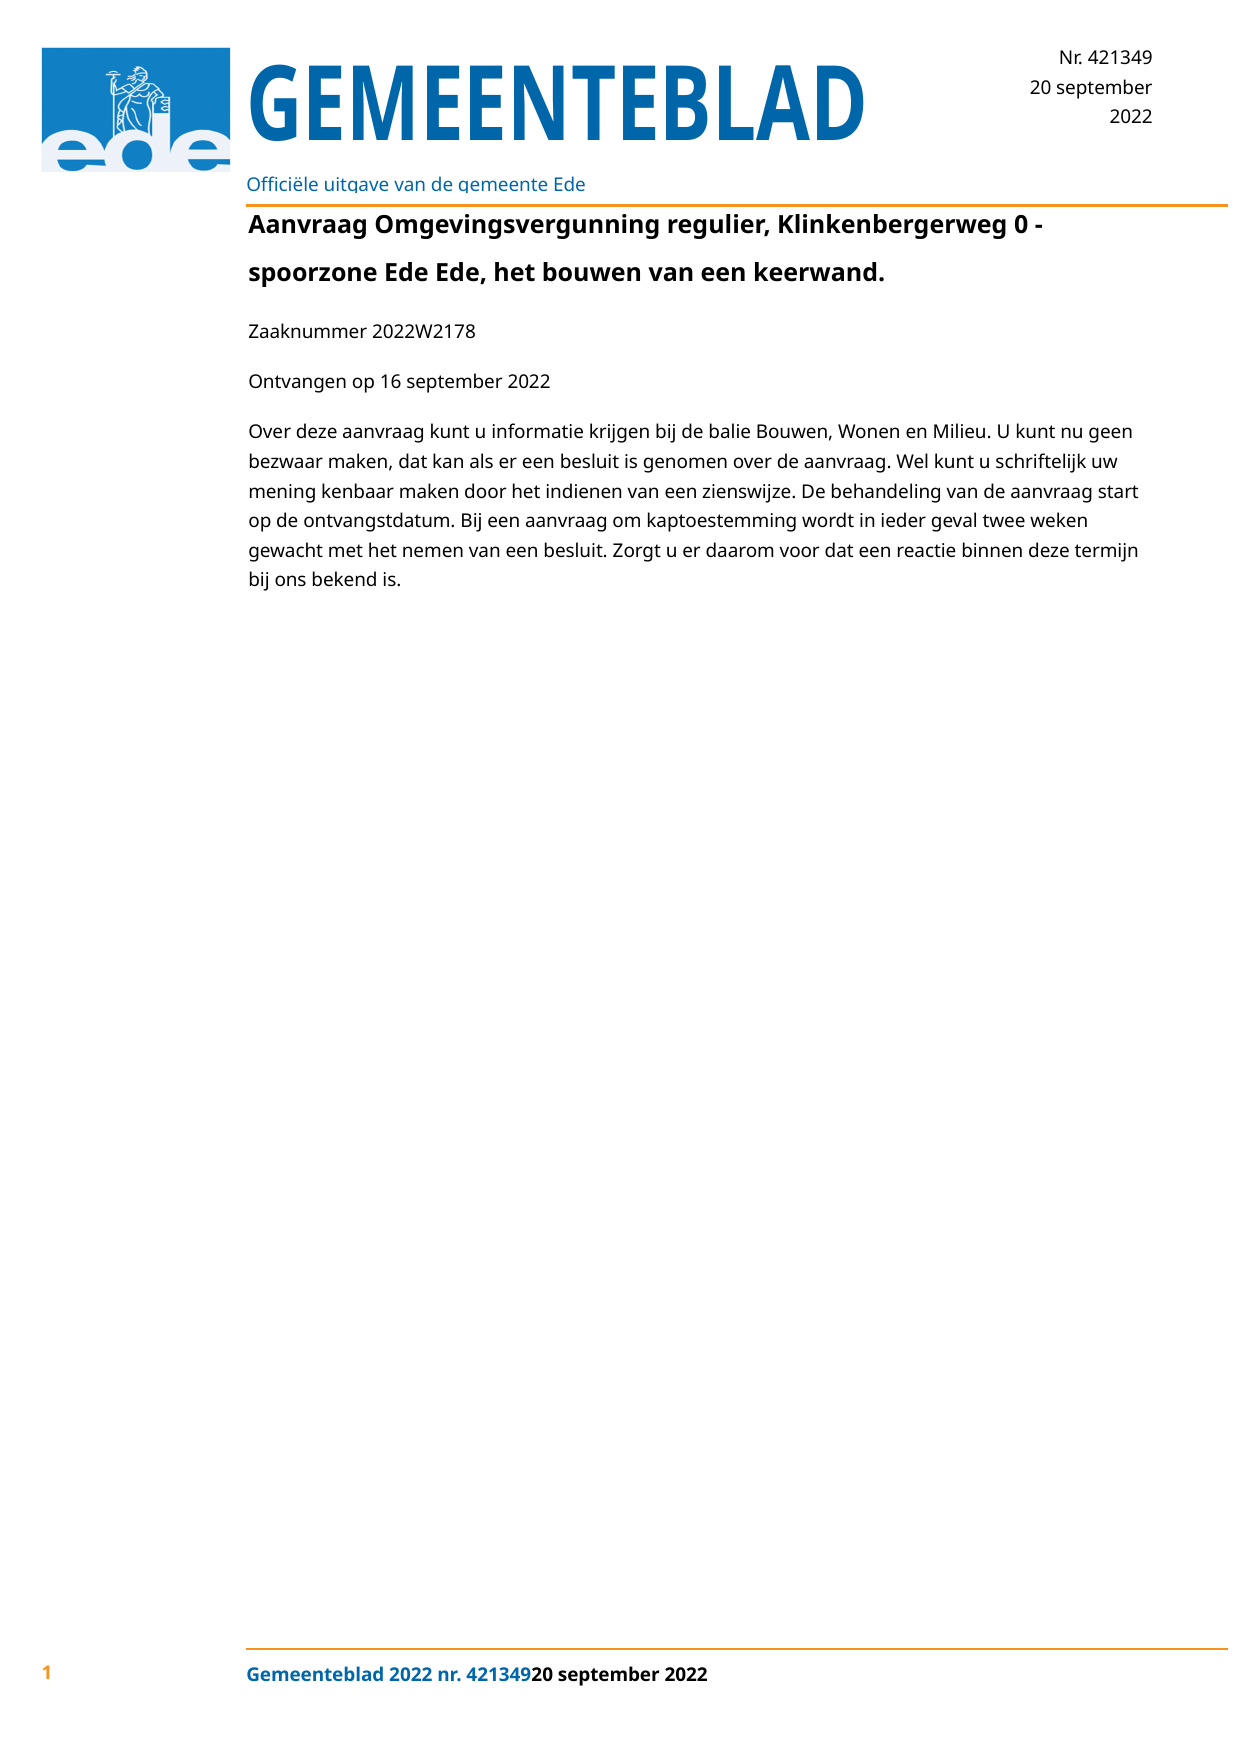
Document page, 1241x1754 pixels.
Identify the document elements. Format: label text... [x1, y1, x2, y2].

text Zaaknummer 2022W2178 [248, 318, 1152, 344]
text Over deze aanvraag kunt u informatie krijgen bij de balie Bouwen, Wonen en Milieu. U kunt nu geen bezwaar maken, dat kan als er een besluit is genomen over de aanvraag. Wel kunt u schriftelijk uw mening kenbaar maken door het indienen van een zienswijze. De behandeling van de aanvraag start op de ontvangstdatum. Bij een aanvraag om kaptoestemming wordt in ieder geval twee weken gewacht met het nemen van een besluit. Zorgt u er daarom voor dat een reactie binnen deze termijn bij ons bekend is. [248, 419, 1152, 592]
text Aanvraag Omgevingsvergunning regulier, Klinkenbergerweg 0 - spoorzone Ede Ede, het bouwen van een keerwand. [248, 207, 1152, 288]
text Ontvangen op 16 september 2022 [248, 368, 1152, 394]
picture [41, 47, 231, 172]
